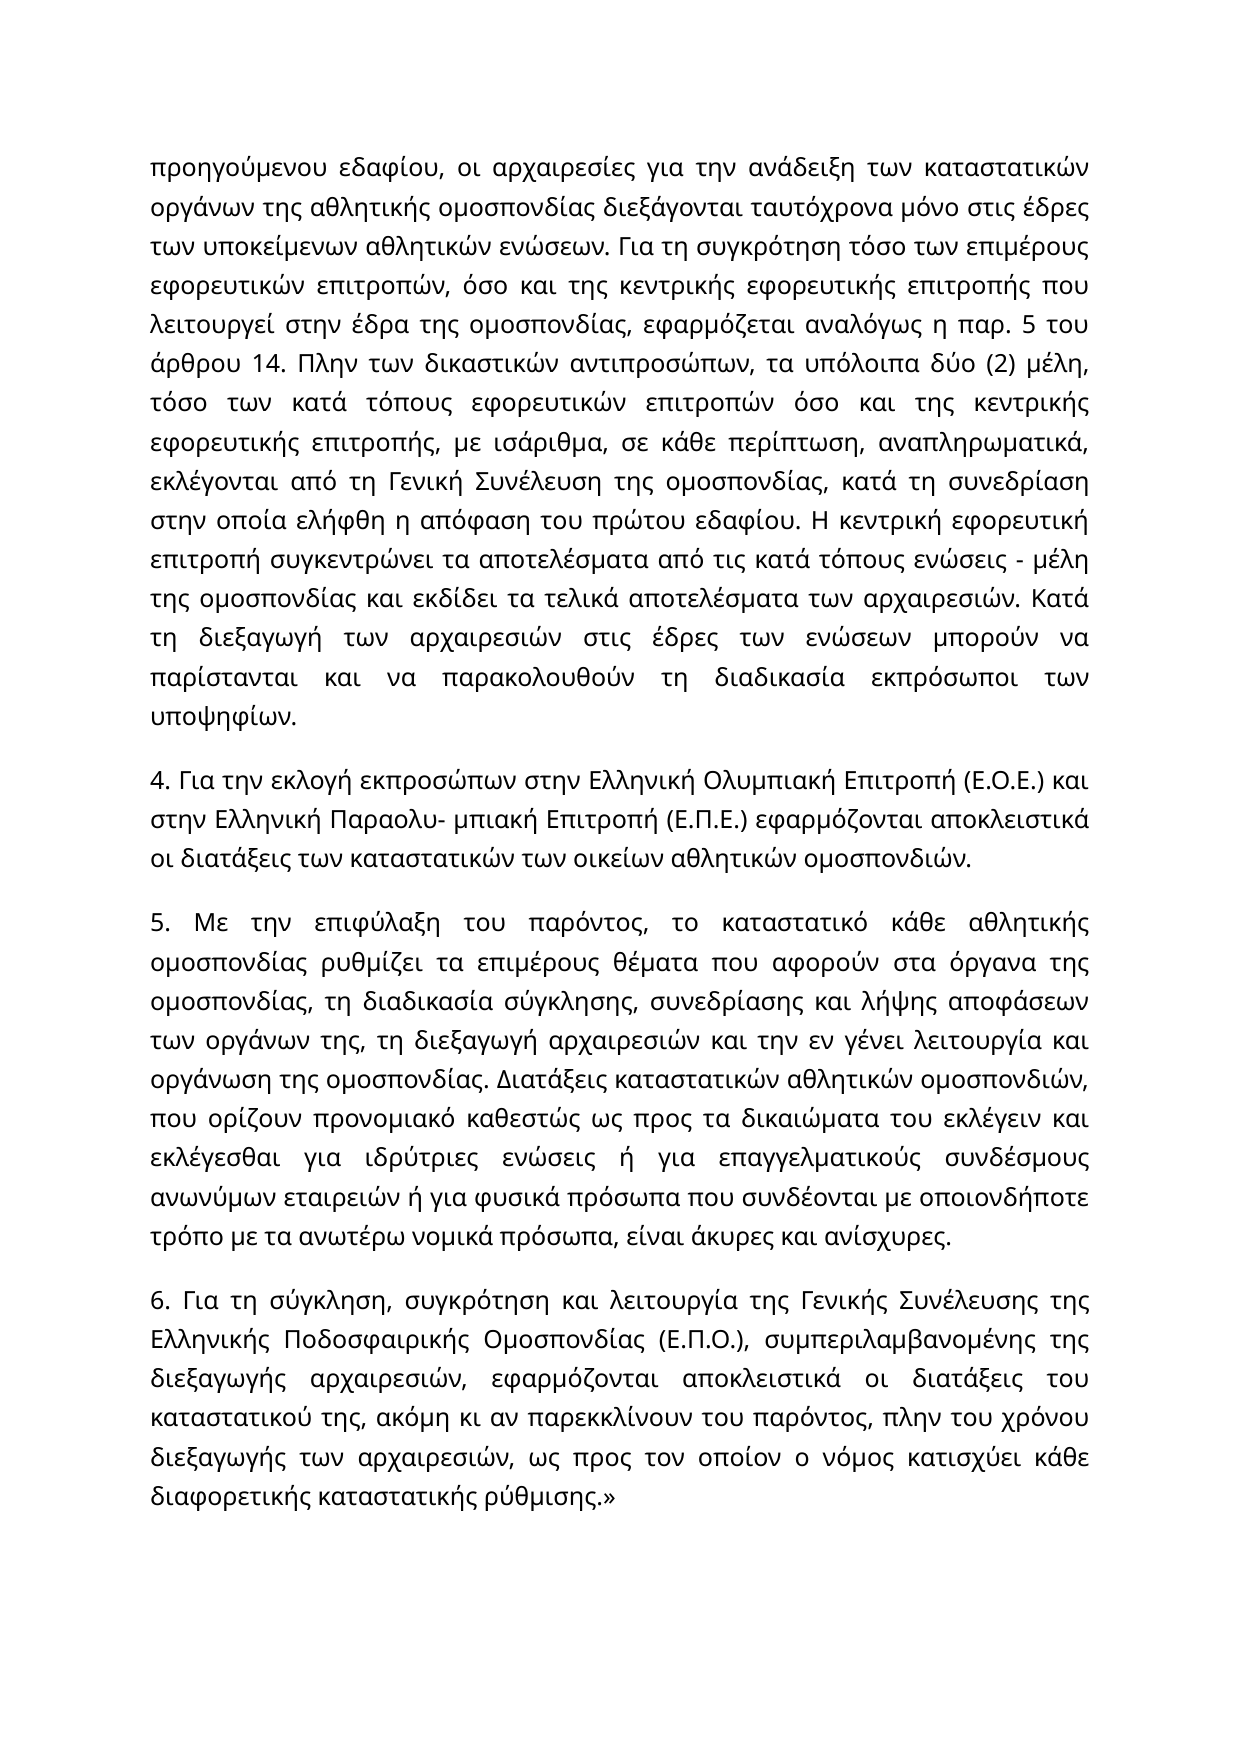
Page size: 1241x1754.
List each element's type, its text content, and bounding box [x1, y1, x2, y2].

text 6. Για τη σύγκληση, συγκρότηση και λειτουργία της Γενικής Συνέλευσης της Ελληνικής Ποδοσφαιρικής Ομοσπονδίας (Ε.Π.Ο.), συμπεριλαμβανομένης της διεξαγωγής αρχαιρεσιών, εφαρμόζονται αποκλειστικά οι διατάξεις του καταστατικού της, ακόμη κι αν παρεκκλίνουν του παρόντος, πλην του χρόνου διεξαγωγής των αρχαιρεσιών, ως προς τον οποίον ο νόμος κατισχύει κάθε διαφορετικής καταστατικής ρύθμισης.» [150, 1282, 1090, 1512]
text προηγούμενου εδαφίου, οι αρχαιρεσίες για την ανάδειξη των καταστατικών οργάνων της αθλητικής ομοσπονδίας διεξάγονται ταυτόχρονα μόνο στις έδρες των υποκείμενων αθλητικών ενώσεων. Για τη συγκρότηση τόσο των επιμέρους εφορευτικών επιτροπών, όσο και της κεντρικής εφορευτικής επιτροπής που λειτουργεί στην έδρα της ομοσπονδίας, εφαρμόζεται αναλόγως η παρ. 5 του άρθρου 14. Πλην των δικαστικών αντιπροσώπων, τα υπόλοιπα δύο (2) μέλη, τόσο των κατά τόπους εφορευτικών επιτροπών όσο και της κεντρικής εφορευτικής επιτροπής, με ισάριθμα, σε κάθε περίπτωση, αναπληρωματικά, εκλέγονται από τη Γενική Συνέλευση της ομοσπονδίας, κατά τη συνεδρίαση στην οποία ελήφθη η απόφαση του πρώτου εδαφίου. Η κεντρική εφορευτική επιτροπή συγκεντρώνει τα αποτελέσματα από τις κατά τόπους ενώσεις - μέλη της ομοσπονδίας και εκδίδει τα τελικά αποτελέσματα των αρχαιρεσιών. Κατά τη διεξαγωγή των αρχαιρεσιών στις έδρες των ενώσεων μπορούν να παρίστανται και να παρακολουθούν τη διαδικασία εκπρόσωποι των υποψηφίων. [150, 150, 1090, 732]
text 5. Με την επιφύλαξη του παρόντος, το καταστατικό κάθε αθλητικής ομοσπονδίας ρυθμίζει τα επιμέρους θέματα που αφορούν στα όργανα της ομοσπονδίας, τη διαδικασία σύγκλησης, συνεδρίασης και λήψης αποφάσεων των οργάνων της, τη διεξαγωγή αρχαιρεσιών και την εν γένει λειτουργία και οργάνωση της ομοσπονδίας. Διατάξεις καταστατικών αθλητικών ομοσπονδιών, που ορίζουν προνομιακό καθεστώς ως προς τα δικαιώματα του εκλέγειν και εκλέγεσθαι για ιδρύτριες ενώσεις ή για επαγγελματικούς συνδέσμους ανωνύμων εταιρειών ή για φυσικά πρόσωπα που συνδέονται με οποιονδήποτε τρόπο με τα ανωτέρω νομικά πρόσωπα, είναι άκυρες και ανίσχυρες. [150, 905, 1090, 1252]
text 4. Για την εκλογή εκπροσώπων στην Ελληνική Ολυμπιακή Επιτροπή (Ε.Ο.Ε.) και στην Ελληνική Παραολυ- μπιακή Επιτροπή (Ε.Π.Ε.) εφαρμόζονται αποκλειστικά οι διατάξεις των καταστατικών των οικείων αθλητικών ομοσπονδιών. [150, 762, 1090, 875]
